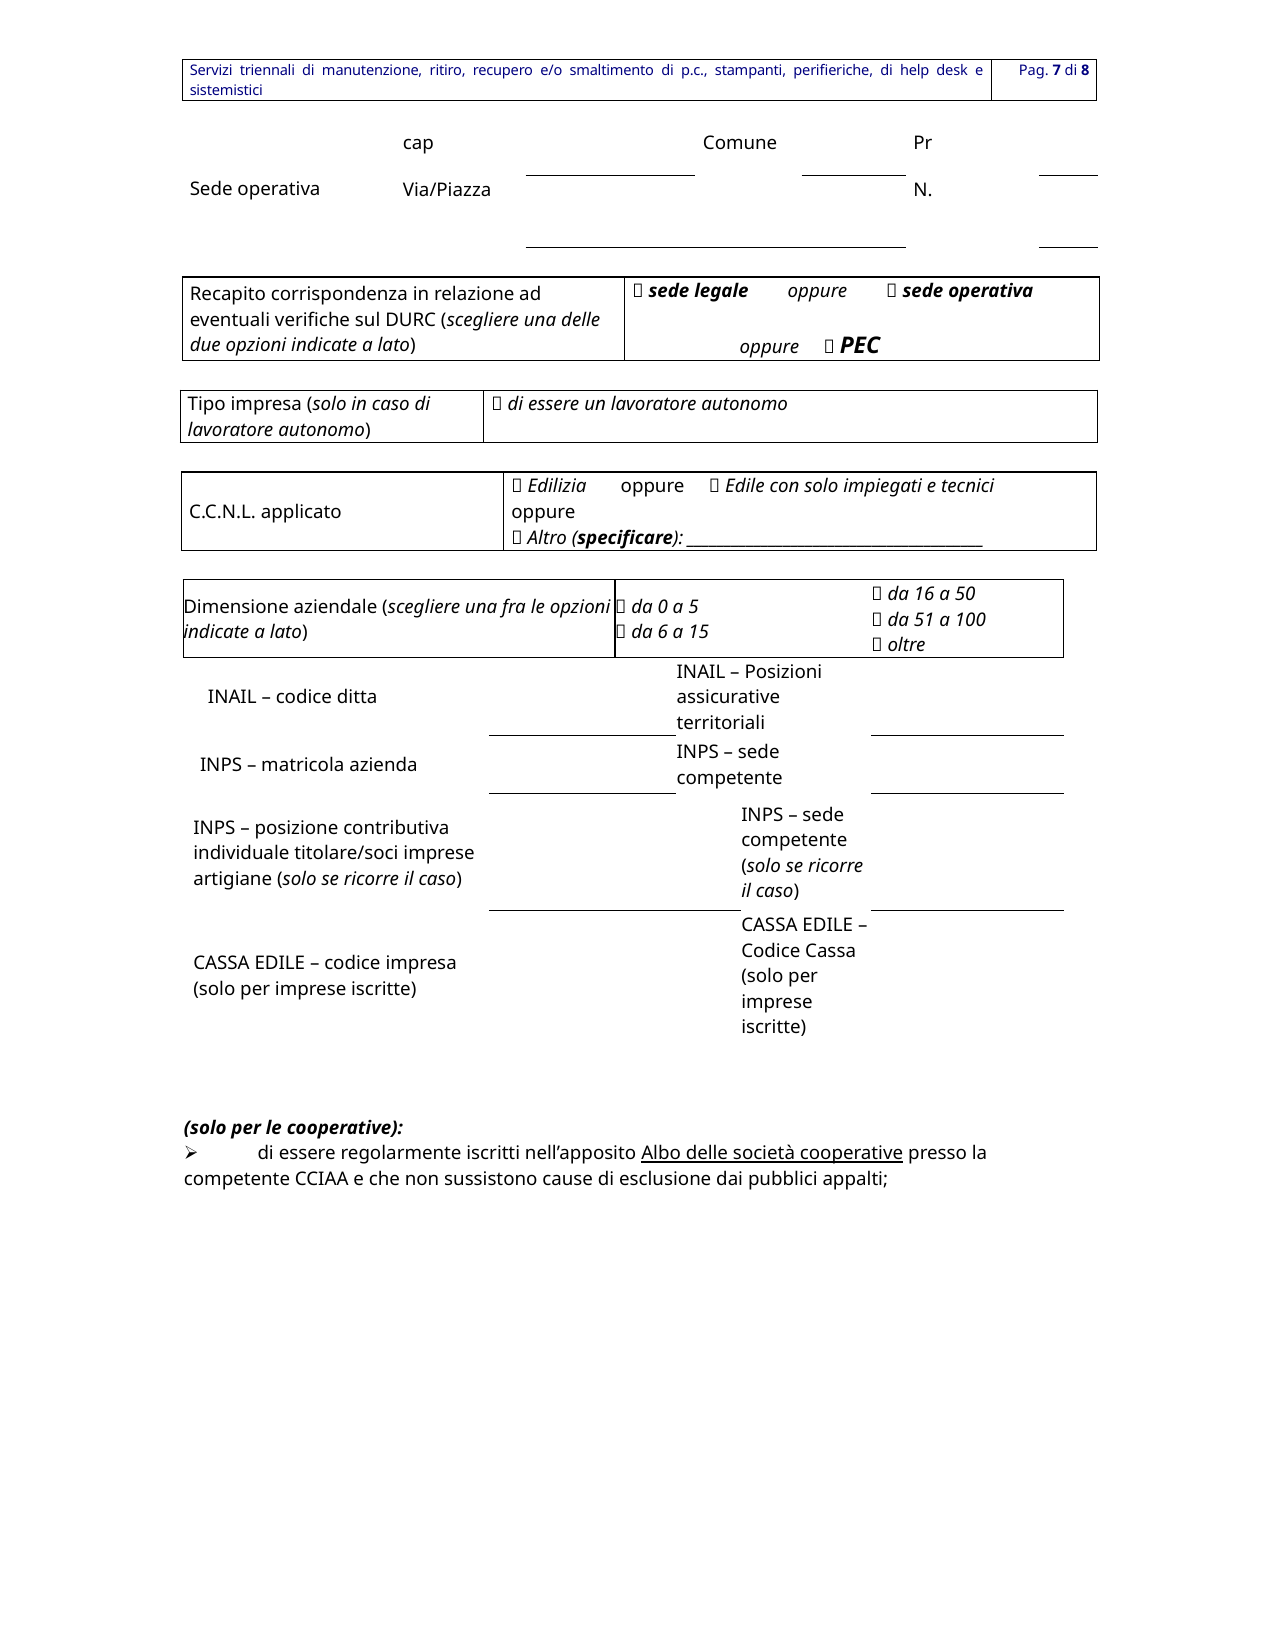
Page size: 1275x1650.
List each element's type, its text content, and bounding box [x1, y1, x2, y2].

table_header Dimensione aziendale (scegliere una fra le opzioni indicate a lato) [184, 580, 614, 657]
table_cell  Altro (specificare): ________________________________________ [504, 523, 1096, 549]
table_cell [489, 911, 741, 1039]
table_cell [526, 175, 906, 247]
table_cell [871, 658, 1063, 734]
table_header  da 16 a 50  da 51 a 100  oltre [871, 580, 1063, 657]
table_cell [1077, 657, 1109, 734]
table_cell oppure [504, 497, 1096, 523]
table_cell INAIL – Posizioni assicurative territoriali [676, 658, 871, 734]
table_cell [489, 793, 741, 910]
table_cell [1100, 735, 1109, 793]
table_cell CASSA EDILE – codice impresa (solo per imprese iscritte) [193, 910, 489, 1039]
table_cell [183, 793, 193, 910]
table_cell [871, 736, 1063, 793]
table_cell [489, 736, 676, 793]
table_cell [183, 910, 193, 1039]
table_cell [1067, 910, 1105, 1039]
table_cell [1105, 910, 1109, 1039]
table_cell [183, 658, 193, 734]
table_cell [489, 658, 676, 734]
table_header Recapito corrispondenza in relazione ad eventuali verifiche sul DURC (scegliere una delle due opzioni indicate a lato) [183, 278, 624, 360]
table_header  da 0 a 5  da 6 a 15 [616, 580, 871, 657]
table_cell INAIL – codice ditta [193, 658, 489, 734]
table_header [1072, 579, 1109, 657]
table_header C.C.N.L. applicato [182, 473, 503, 549]
text (solo per le cooperative): [184, 1114, 1097, 1139]
table_cell [1105, 793, 1109, 910]
table_cell [1039, 176, 1098, 247]
table_cell [1072, 657, 1077, 734]
table_cell INPS – sede competente (solo se ricorre il caso) [741, 793, 871, 910]
table_header Comune [695, 130, 802, 175]
table_cell [871, 911, 1063, 1039]
table_cell [871, 794, 1063, 910]
table_cell [1083, 735, 1100, 793]
table_cell INPS – sede competente [676, 735, 871, 793]
table_cell INPS – matricola azienda [200, 735, 489, 793]
table_header Pr [906, 130, 1039, 175]
table_header [1067, 579, 1072, 657]
table_header Tipo impresa (solo in caso di lavoratore autonomo) [181, 391, 483, 442]
table_header  Edilizia oppure  Edile con solo impiegati e tecnici [504, 473, 1096, 497]
table_cell CASSA EDILE – Codice Cassa (solo per imprese iscritte) [741, 910, 871, 1039]
table_header [802, 130, 906, 175]
table_header cap [395, 130, 526, 175]
table_cell [1064, 735, 1083, 793]
table_header  sede legale oppure  sede operativa oppure  PEC [625, 278, 1099, 360]
table_cell Via/Piazza [395, 175, 526, 247]
table_header Sede operativa [182, 130, 395, 247]
list di essere regolarmente iscritti nell’apposito Albo delle società cooperative presso la competente CCIAA e che non sussistono cause di esclusione dai pubblici appalti; [184, 1139, 1097, 1191]
table_cell [1067, 793, 1105, 910]
table_cell [1067, 657, 1072, 734]
table_header [526, 130, 695, 175]
table_header [1039, 130, 1098, 175]
table_header  di essere un lavoratore autonomo [484, 391, 1097, 442]
table_cell [183, 735, 200, 793]
table_cell INPS – posizione contributiva individuale titolare/soci imprese artigiane (solo se ricorre il caso) [193, 793, 489, 910]
table_cell N. [906, 175, 1039, 247]
